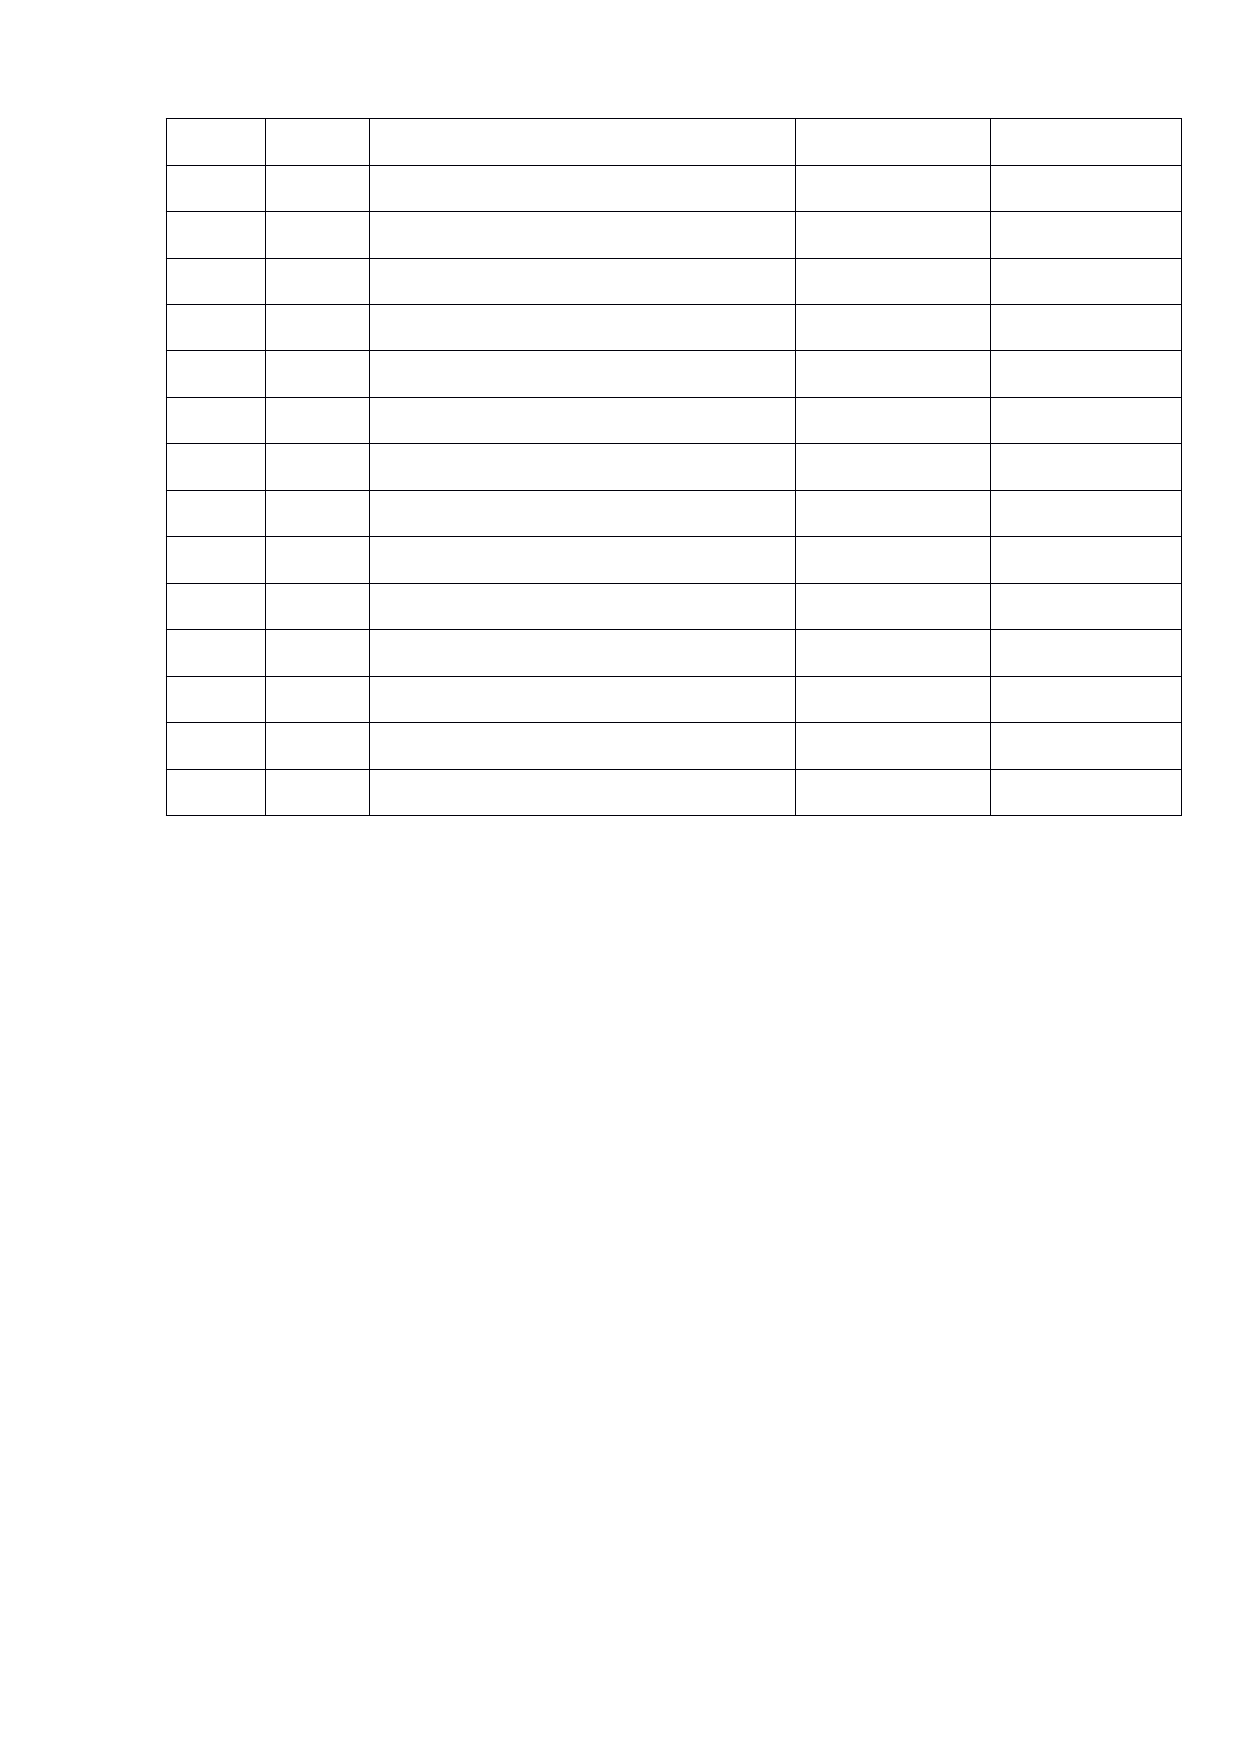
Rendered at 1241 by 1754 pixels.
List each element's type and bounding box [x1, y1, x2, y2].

table_cell [266, 119, 369, 164]
table_cell [991, 351, 1181, 397]
table_cell [370, 305, 795, 350]
table_cell [796, 166, 990, 211]
table_cell [796, 351, 990, 397]
table_cell [167, 398, 265, 443]
table_cell [991, 491, 1181, 536]
table_cell [266, 212, 369, 257]
table_cell [266, 444, 369, 490]
table_cell [370, 398, 795, 443]
table_cell [370, 351, 795, 397]
table_cell [991, 444, 1181, 490]
table_cell [991, 723, 1181, 768]
table_cell [370, 491, 795, 536]
table_cell [167, 119, 265, 164]
table_cell [370, 119, 795, 164]
table_cell [796, 770, 990, 815]
table_cell [167, 770, 265, 815]
table_cell [796, 584, 990, 629]
table_cell [167, 537, 265, 583]
table_cell [991, 770, 1181, 815]
table_cell [370, 723, 795, 768]
table_cell [991, 305, 1181, 350]
table_cell [167, 212, 265, 257]
table_cell [167, 630, 265, 676]
table_cell [266, 770, 369, 815]
table_cell [796, 537, 990, 583]
table_cell [991, 166, 1181, 211]
table_cell [370, 444, 795, 490]
table_cell [266, 351, 369, 397]
table_cell [266, 630, 369, 676]
table_cell [796, 677, 990, 722]
table_cell [796, 259, 990, 304]
table_cell [266, 537, 369, 583]
table_cell [167, 677, 265, 722]
table_cell [991, 119, 1181, 164]
table_cell [796, 119, 990, 164]
table_cell [370, 770, 795, 815]
table_cell [370, 584, 795, 629]
table_cell [370, 212, 795, 257]
table_cell [796, 444, 990, 490]
table_cell [796, 212, 990, 257]
table_cell [991, 630, 1181, 676]
table_cell [167, 491, 265, 536]
table_cell [167, 166, 265, 211]
table_cell [266, 398, 369, 443]
table_cell [370, 166, 795, 211]
table_cell [167, 305, 265, 350]
table_cell [167, 723, 265, 768]
table_cell [266, 166, 369, 211]
table_cell [167, 351, 265, 397]
table_cell [796, 491, 990, 536]
table_cell [991, 537, 1181, 583]
table_cell [266, 491, 369, 536]
table_cell [370, 677, 795, 722]
table_cell [167, 584, 265, 629]
table_cell [266, 305, 369, 350]
table_cell [796, 630, 990, 676]
table_cell [991, 259, 1181, 304]
table_cell [167, 444, 265, 490]
table_cell [167, 259, 265, 304]
table_cell [991, 212, 1181, 257]
table_cell [991, 677, 1181, 722]
table_cell [266, 677, 369, 722]
table_cell [266, 584, 369, 629]
table_cell [991, 584, 1181, 629]
table_cell [370, 537, 795, 583]
table_cell [796, 723, 990, 768]
table_cell [370, 259, 795, 304]
table_cell [796, 398, 990, 443]
table_cell [266, 723, 369, 768]
table_cell [796, 305, 990, 350]
table_cell [991, 398, 1181, 443]
table_cell [266, 259, 369, 304]
table_cell [370, 630, 795, 676]
